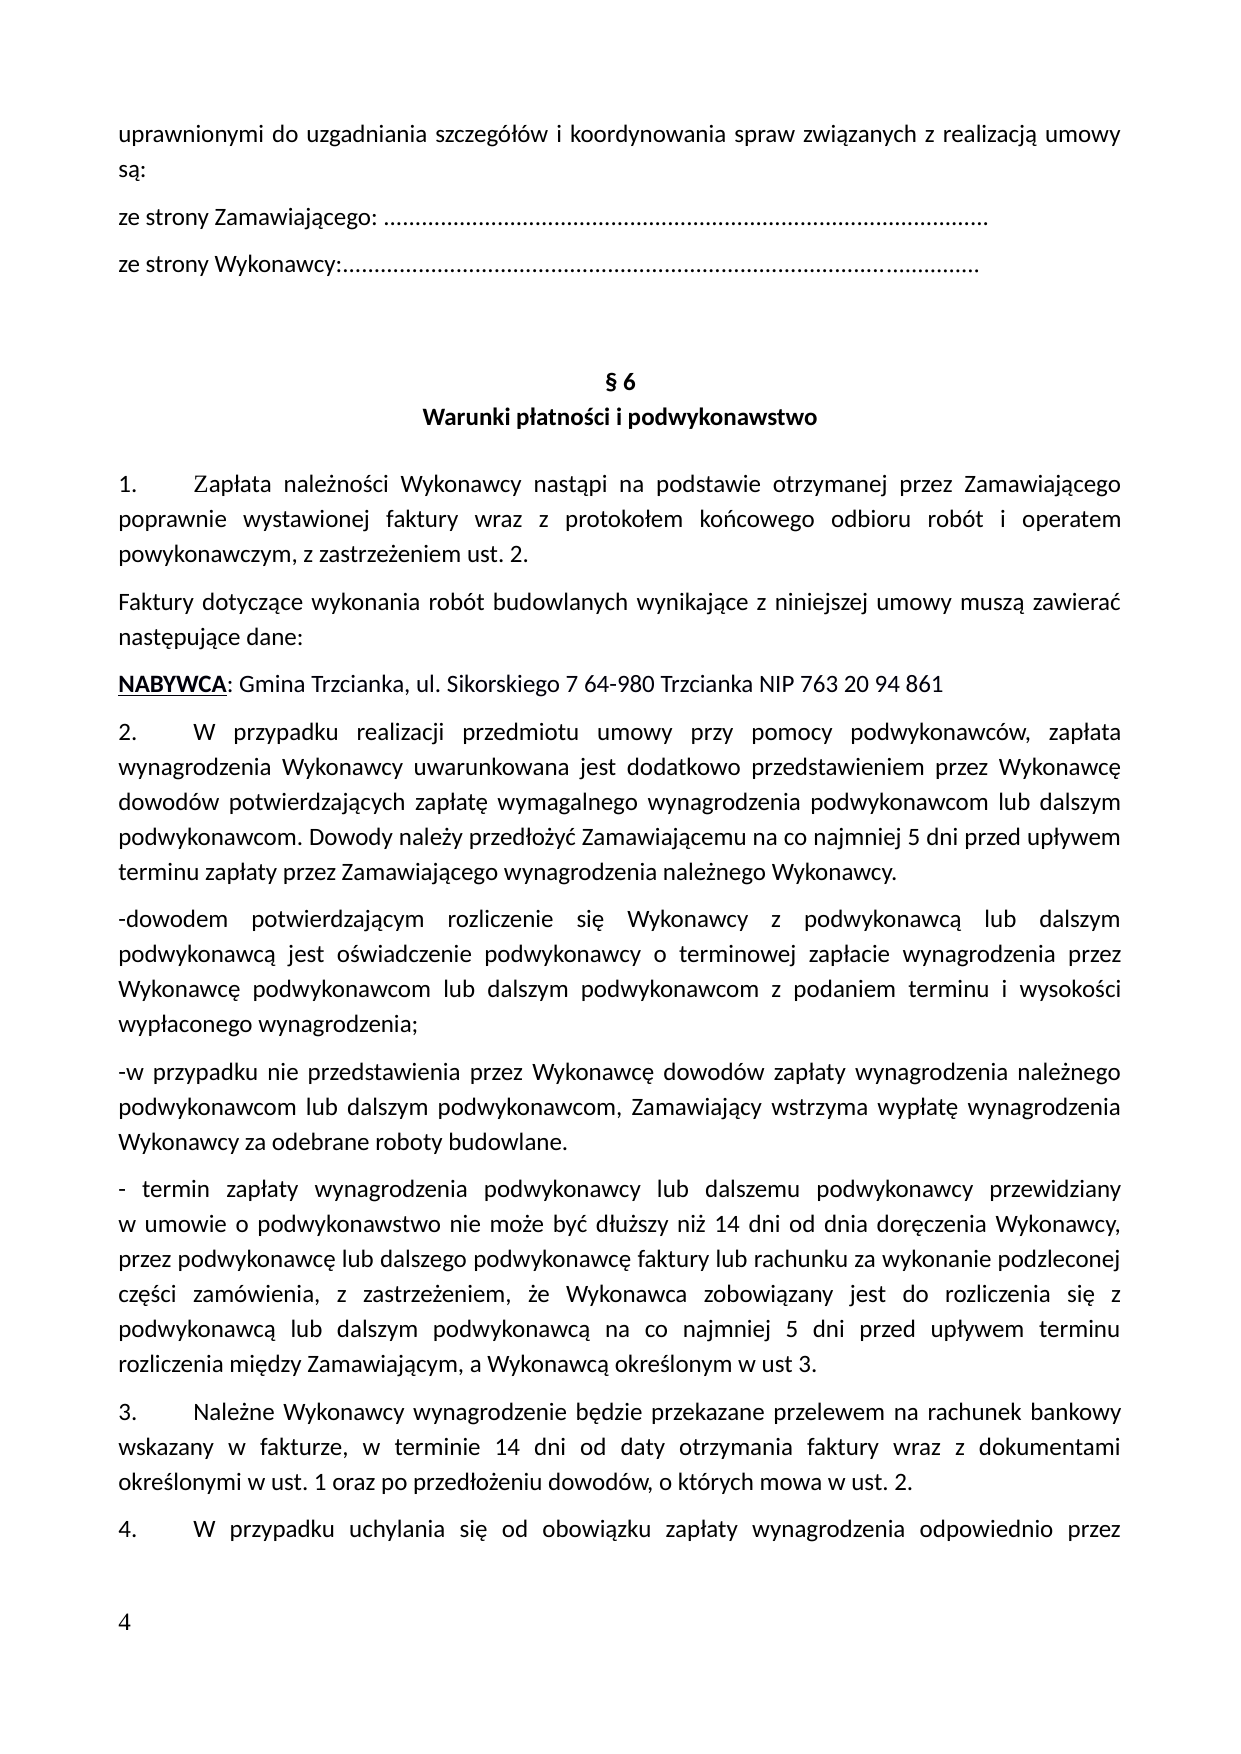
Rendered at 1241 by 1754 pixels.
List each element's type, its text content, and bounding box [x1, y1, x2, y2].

text - termin zapłaty wynagrodzenia podwykonawcy lub dalszemu podwykonawcy przewidziany w umowie o podwykonawstwo nie może być dłuższy niż 14 dni od dnia doręczenia Wykonawcy, przez podwykonawcę lub dalszego podwykonawcę faktury lub rachunku za wykonanie podzleconej części zamówienia, z zastrzeżeniem, że Wykonawca zobowiązany jest do rozliczenia się z podwykonawcą lub dalszym podwykonawcą na co najmniej 5 dni przed upływem terminu rozliczenia między Zamawiającym, a Wykonawcą określonym w ust 3. [118, 1174, 1122, 1379]
text Warunki płatności i podwykonawstwo [118, 401, 1122, 431]
text NABYWCA: Gmina Trzcianka, ul. Sikorskiego 7 64-980 Trzcianka NIP 763 20 94 861 [118, 669, 1122, 699]
text § 6 [118, 366, 1122, 396]
text ze strony Wykonawcy:..................................................................................................... [118, 248, 1122, 279]
text -dowodem potwierdzającym rozliczenie się Wykonawcy z podwykonawcą lub dalszym podwykonawcą jest oświadczenie podwykonawcy o terminowej zapłacie wynagrodzenia przez Wykonawcę podwykonawcom lub dalszym podwykonawcom z podaniem terminu i wysokości wypłaconego wynagrodzenia; [118, 904, 1122, 1039]
list W przypadku uchylania się od obowiązku zapłaty wynagrodzenia odpowiednio przez [118, 1514, 1122, 1544]
text ze strony Zamawiającego: ................................................................................................ [118, 201, 1122, 231]
text Faktury dotyczące wykonania robót budowlanych wynikające z niniejszej umowy muszą zawierać następujące dane: [118, 586, 1122, 652]
list uprawnionymi do uzgadniania szczegółów i koordynowania spraw związanych z realizacją umowy są: [118, 118, 1122, 184]
list Należne Wykonawcy wynagrodzenie będzie przekazane przelewem na rachunek bankowy wskazany w fakturze, w terminie 14 dni od daty otrzymania faktury wraz z dokumentami określonymi w ust. 1 oraz po przedłożeniu dowodów, o których mowa w ust. 2. [118, 1396, 1122, 1497]
list W przypadku realizacji przedmiotu umowy przy pomocy podwykonawców, zapłata wynagrodzenia Wykonawcy uwarunkowana jest dodatkowo przedstawieniem przez Wykonawcę dowodów potwierdzających zapłatę wymagalnego wynagrodzenia podwykonawcom lub dalszym podwykonawcom. Dowody należy przedłożyć Zamawiającemu na co najmniej 5 dni przed upływem terminu zapłaty przez Zamawiającego wynagrodzenia należnego Wykonawcy. [118, 716, 1122, 887]
text -w przypadku nie przedstawienia przez Wykonawcę dowodów zapłaty wynagrodzenia należnego podwykonawcom lub dalszym podwykonawcom, Zamawiający wstrzyma wypłatę wynagrodzenia Wykonawcy za odebrane roboty budowlane. [118, 1056, 1122, 1157]
list Zapłata należności Wykonawcy nastąpi na podstawie otrzymanej przez Zamawiającego poprawnie wystawionej faktury wraz z protokołem końcowego odbioru robót i operatem powykonawczym, z zastrzeżeniem ust. 2. [118, 469, 1122, 569]
